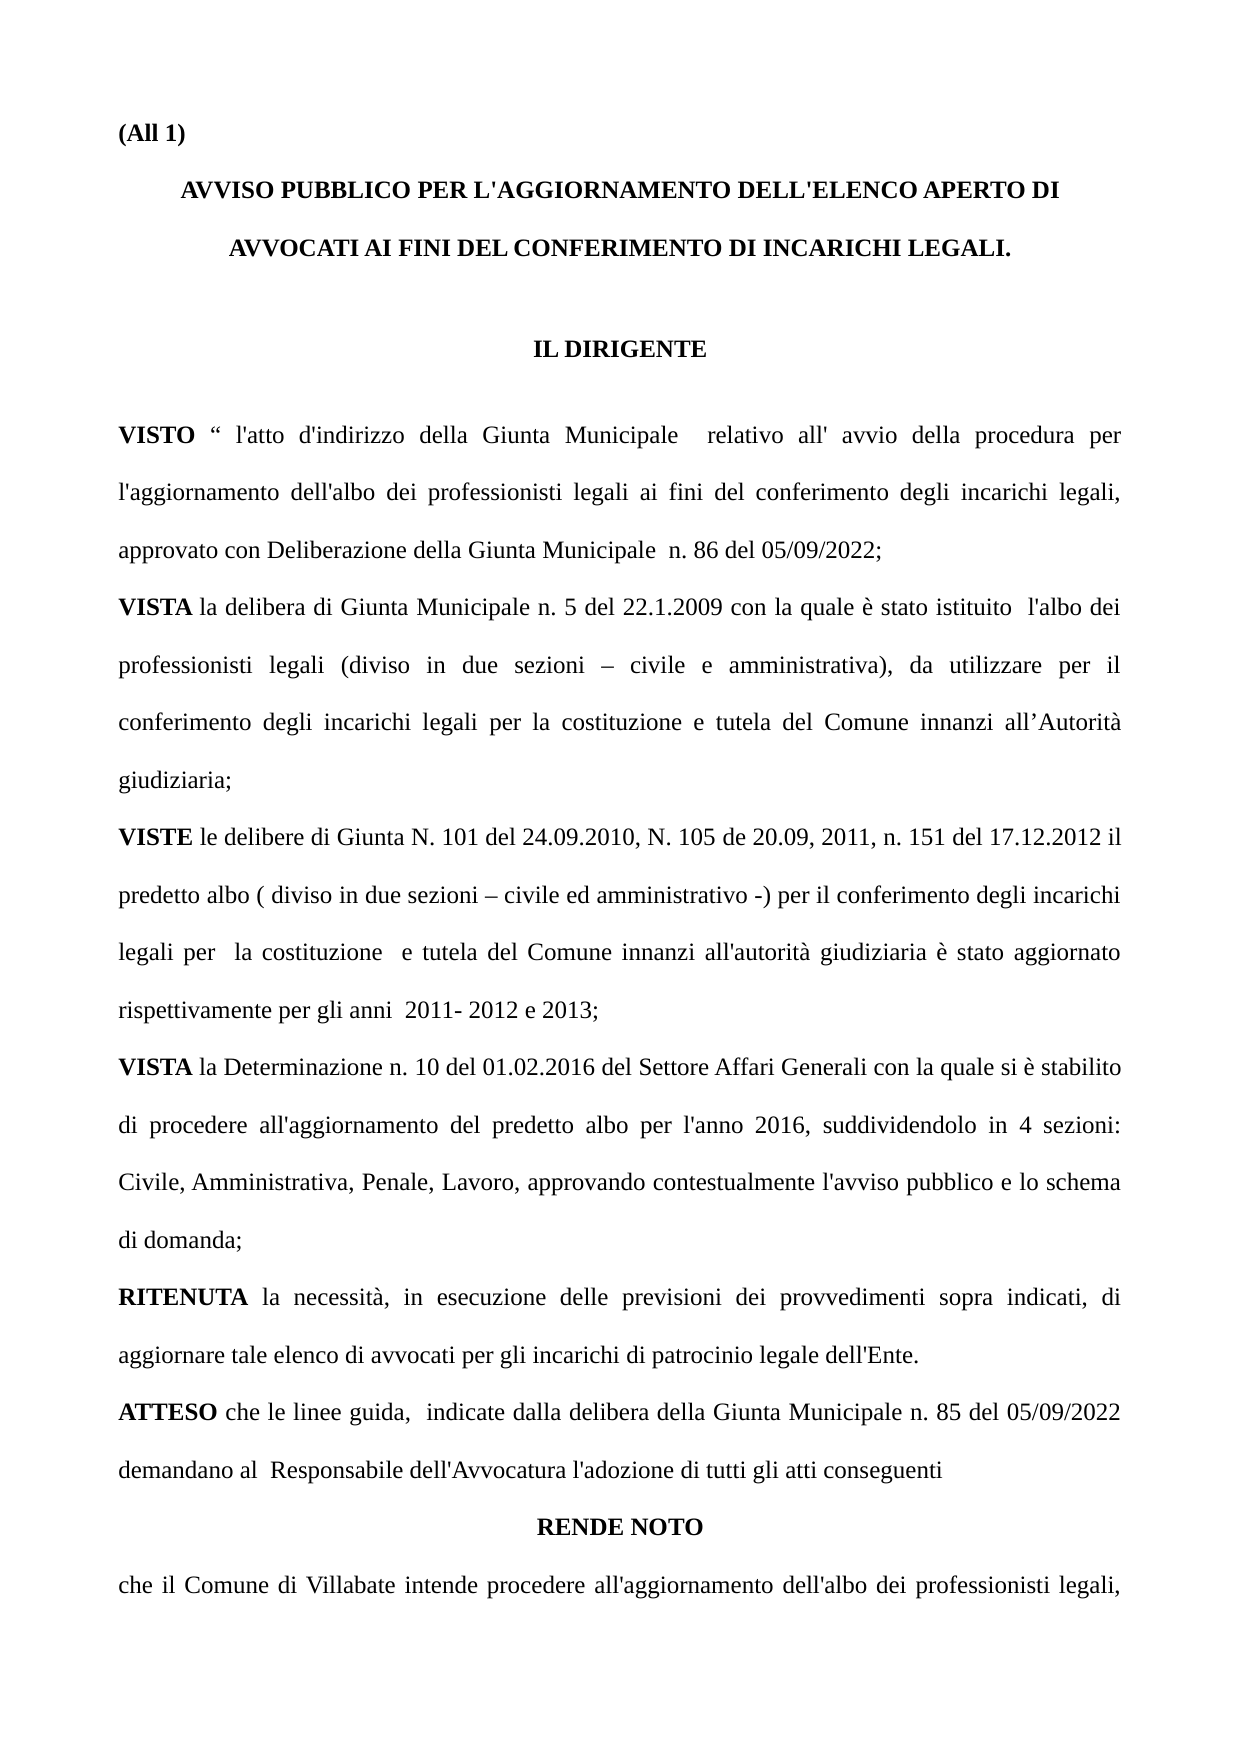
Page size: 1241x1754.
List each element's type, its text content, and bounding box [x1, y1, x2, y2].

text (All 1) [118, 118, 1122, 147]
text che il Comune di Villabate intende procedere all'aggiornamento dell'albo dei professionisti legali, [118, 1570, 1122, 1599]
text RENDE NOTO [118, 1512, 1122, 1541]
text RITENUTA la necessità, in esecuzione delle previsioni dei provvedimenti sopra indicati, di aggiornare tale elenco di avvocati per gli incarichi di patrocinio legale dell'Ente. [118, 1282, 1122, 1369]
text ATTESO che le linee guida, indicate dalla delibera della Giunta Municipale n. 85 del 05/09/2022 demandano al Responsabile dell'Avvocatura l'adozione di tutti gli atti conseguenti [118, 1397, 1122, 1484]
text VISTO “ l'atto d'indirizzo della Giunta Municipale relativo all' avvio della procedura per l'aggiornamento dell'albo dei professionisti legali ai fini del conferimento degli incarichi legali, approvato con Deliberazione della Giunta Municipale n. 86 del 05/09/2022; [118, 420, 1122, 564]
text VISTA la Determinazione n. 10 del 01.02.2016 del Settore Affari Generali con la quale si è stabilito di procedere all'aggiornamento del predetto albo per l'anno 2016, suddividendolo in 4 sezioni: Civile, Amministrativa, Penale, Lavoro, approvando contestualmente l'avviso pubblico e lo schema di domanda; [118, 1052, 1122, 1254]
text IL DIRIGENTE [118, 334, 1122, 362]
text AVVOCATI AI FINI DEL CONFERIMENTO DI INCARICHI LEGALI. [118, 233, 1122, 262]
text VISTA la delibera di Giunta Municipale n. 5 del 22.1.2009 con la quale è stato istituito l'albo dei professionisti legali (diviso in due sezioni – civile e amministrativa), da utilizzare per il conferimento degli incarichi legali per la costituzione e tutela del Comune innanzi all’Autorità giudiziaria; [118, 592, 1122, 794]
text AVVISO PUBBLICO PER L'AGGIORNAMENTO DELL'ELENCO APERTO DI [118, 176, 1122, 204]
text VISTE le delibere di Giunta N. 101 del 24.09.2010, N. 105 de 20.09, 2011, n. 151 del 17.12.2012 il predetto albo ( diviso in due sezioni – civile ed amministrativo -) per il conferimento degli incarichi legali per la costituzione e tutela del Comune innanzi all'autorità giudiziaria è stato aggiornato rispettivamente per gli anni 2011- 2012 e 2013; [118, 822, 1122, 1024]
